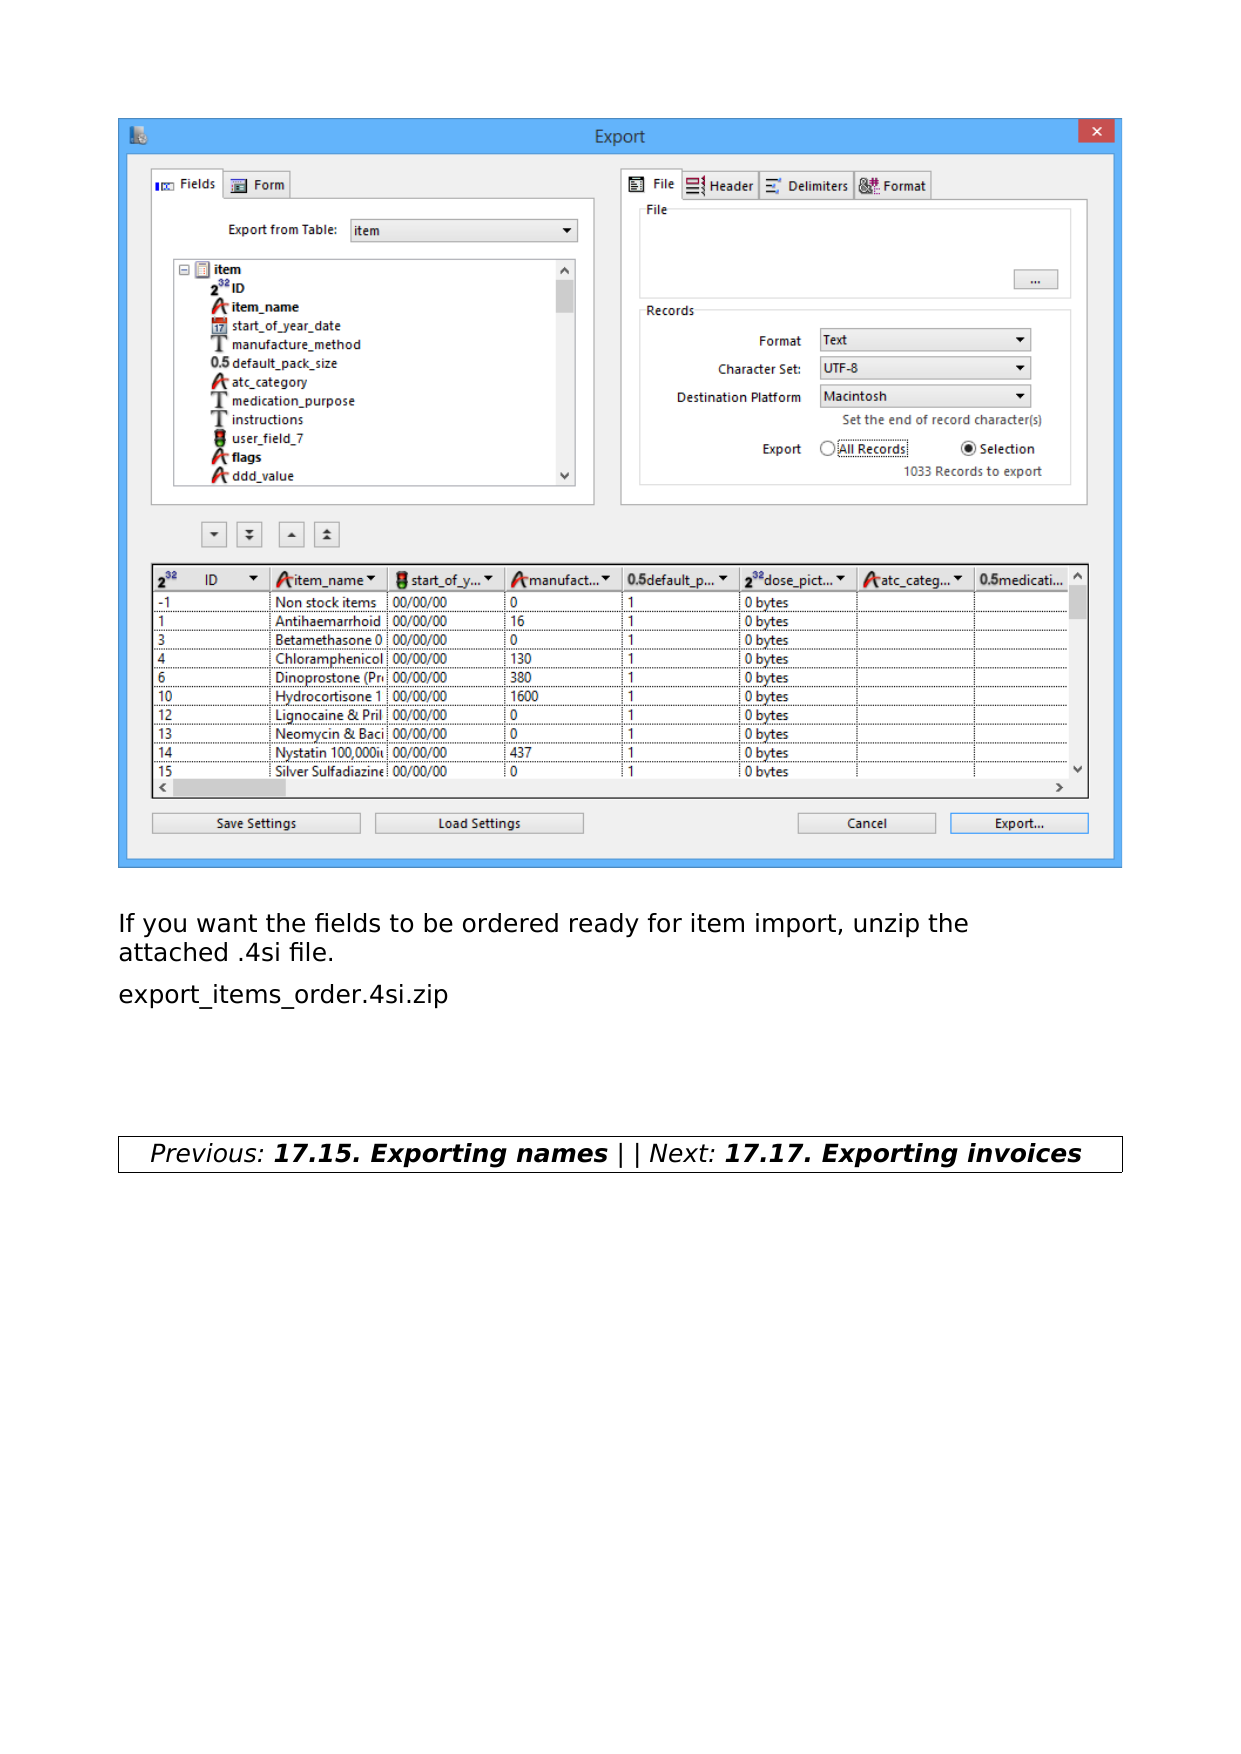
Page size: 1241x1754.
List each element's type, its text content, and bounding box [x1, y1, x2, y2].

text export_items_order.4si.zip [118, 980, 1122, 1009]
picture [118, 118, 1123, 868]
text If you want the fields to be ordered ready for item import, unzip the attached .4si file. [118, 909, 1122, 967]
table_header Previous: 17.15. Exporting names | | Next: 17.17. Exporting invoices [119, 1137, 1122, 1172]
